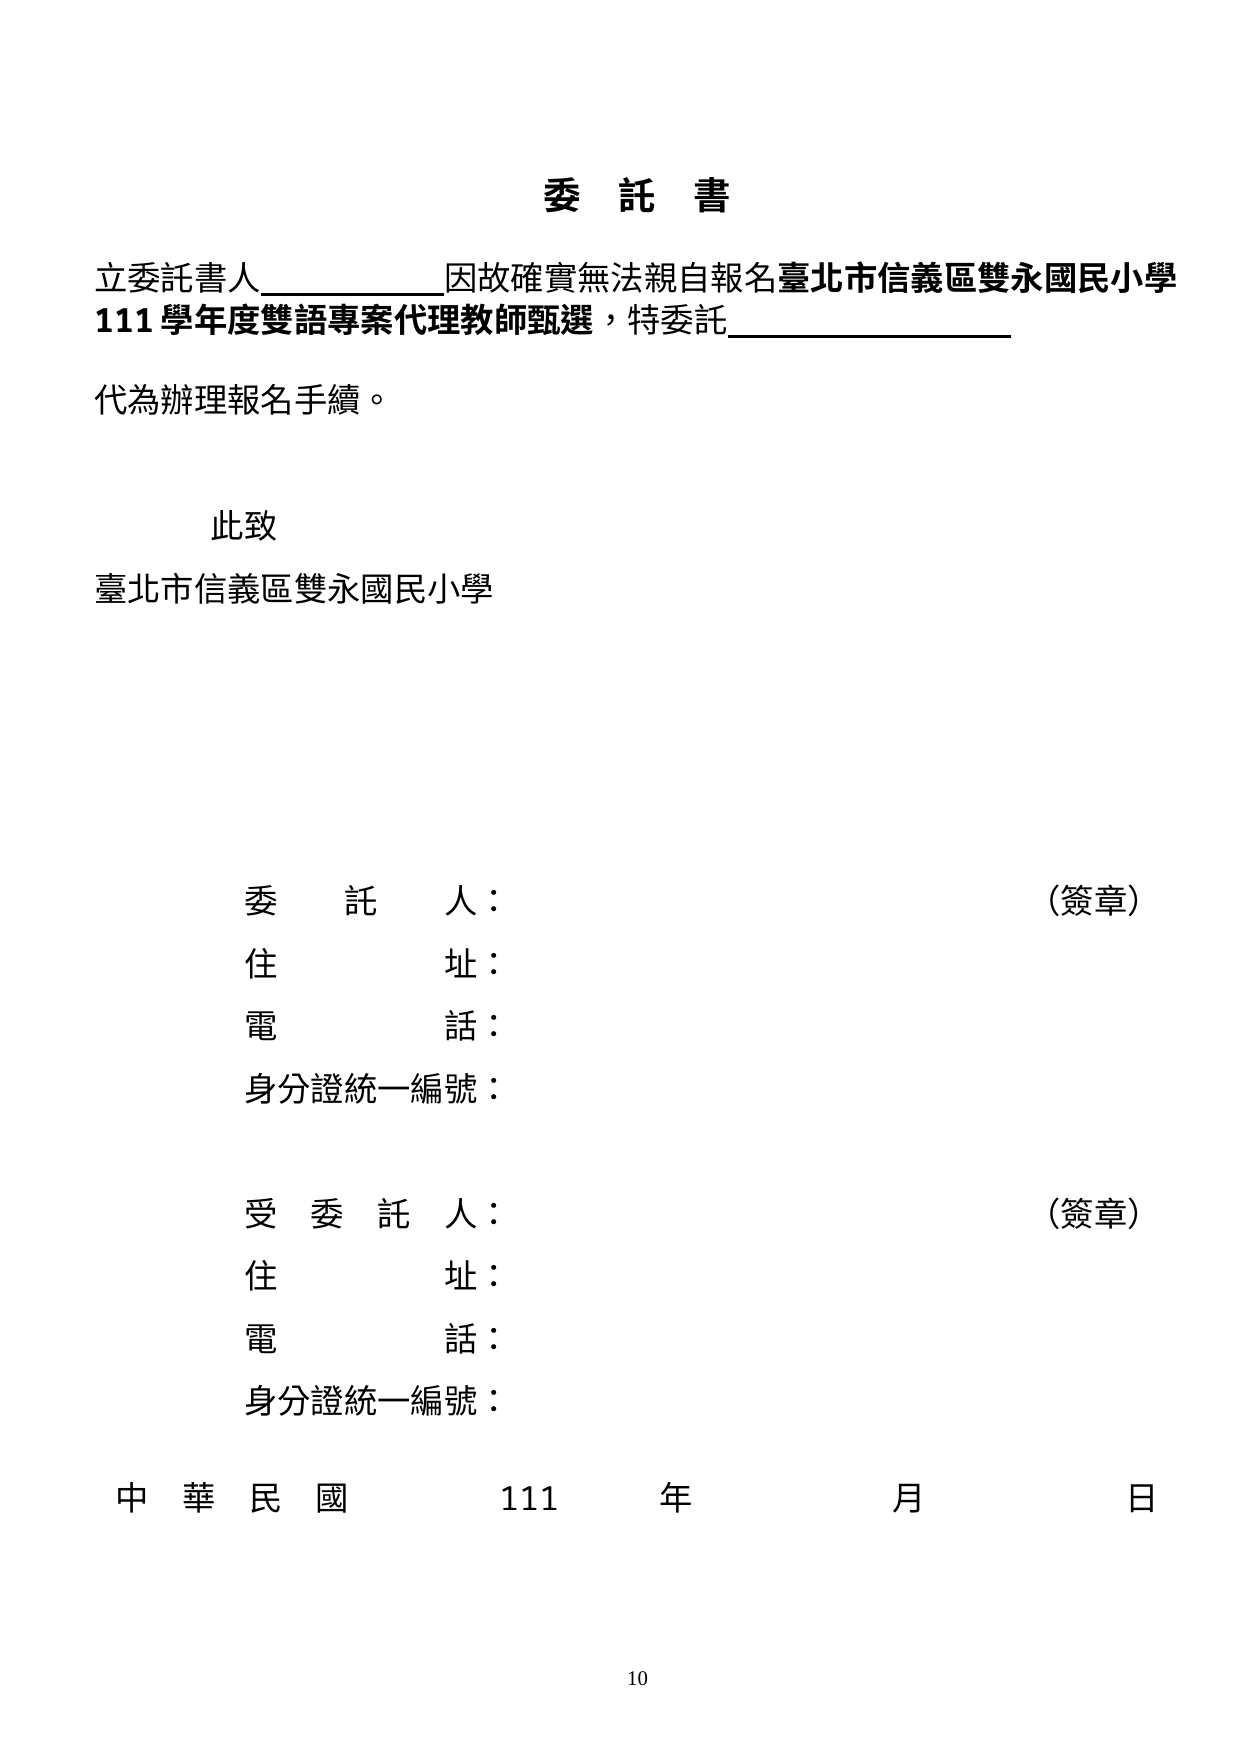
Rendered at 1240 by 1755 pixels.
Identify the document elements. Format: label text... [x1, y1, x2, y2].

text 臺北市信義區雙永國民小學 [94, 551, 1181, 614]
text 電 話： [94, 989, 1181, 1051]
text 身分證統一編號： [94, 1051, 1181, 1114]
text 委 託 書 [94, 168, 1181, 220]
text 此致 [94, 489, 1181, 551]
text 受 委 託 人： （簽章） [94, 1176, 1181, 1239]
text 代為辦理報名手續。 [94, 359, 1181, 426]
text 電 話： [94, 1301, 1181, 1364]
text 立委託書人 因故確實無法親自報名臺北市信義區雙永國民小學111學年度雙語專案代理教師甄選，特委託 [94, 257, 1181, 341]
text 身分證統一編號： [94, 1364, 1181, 1426]
text 住 址： [94, 926, 1181, 989]
text 住 址： [94, 1239, 1181, 1301]
text 中 華 民 國 111 年 月 日 [94, 1472, 1181, 1520]
text 委 託 人： （簽章） [94, 864, 1181, 926]
